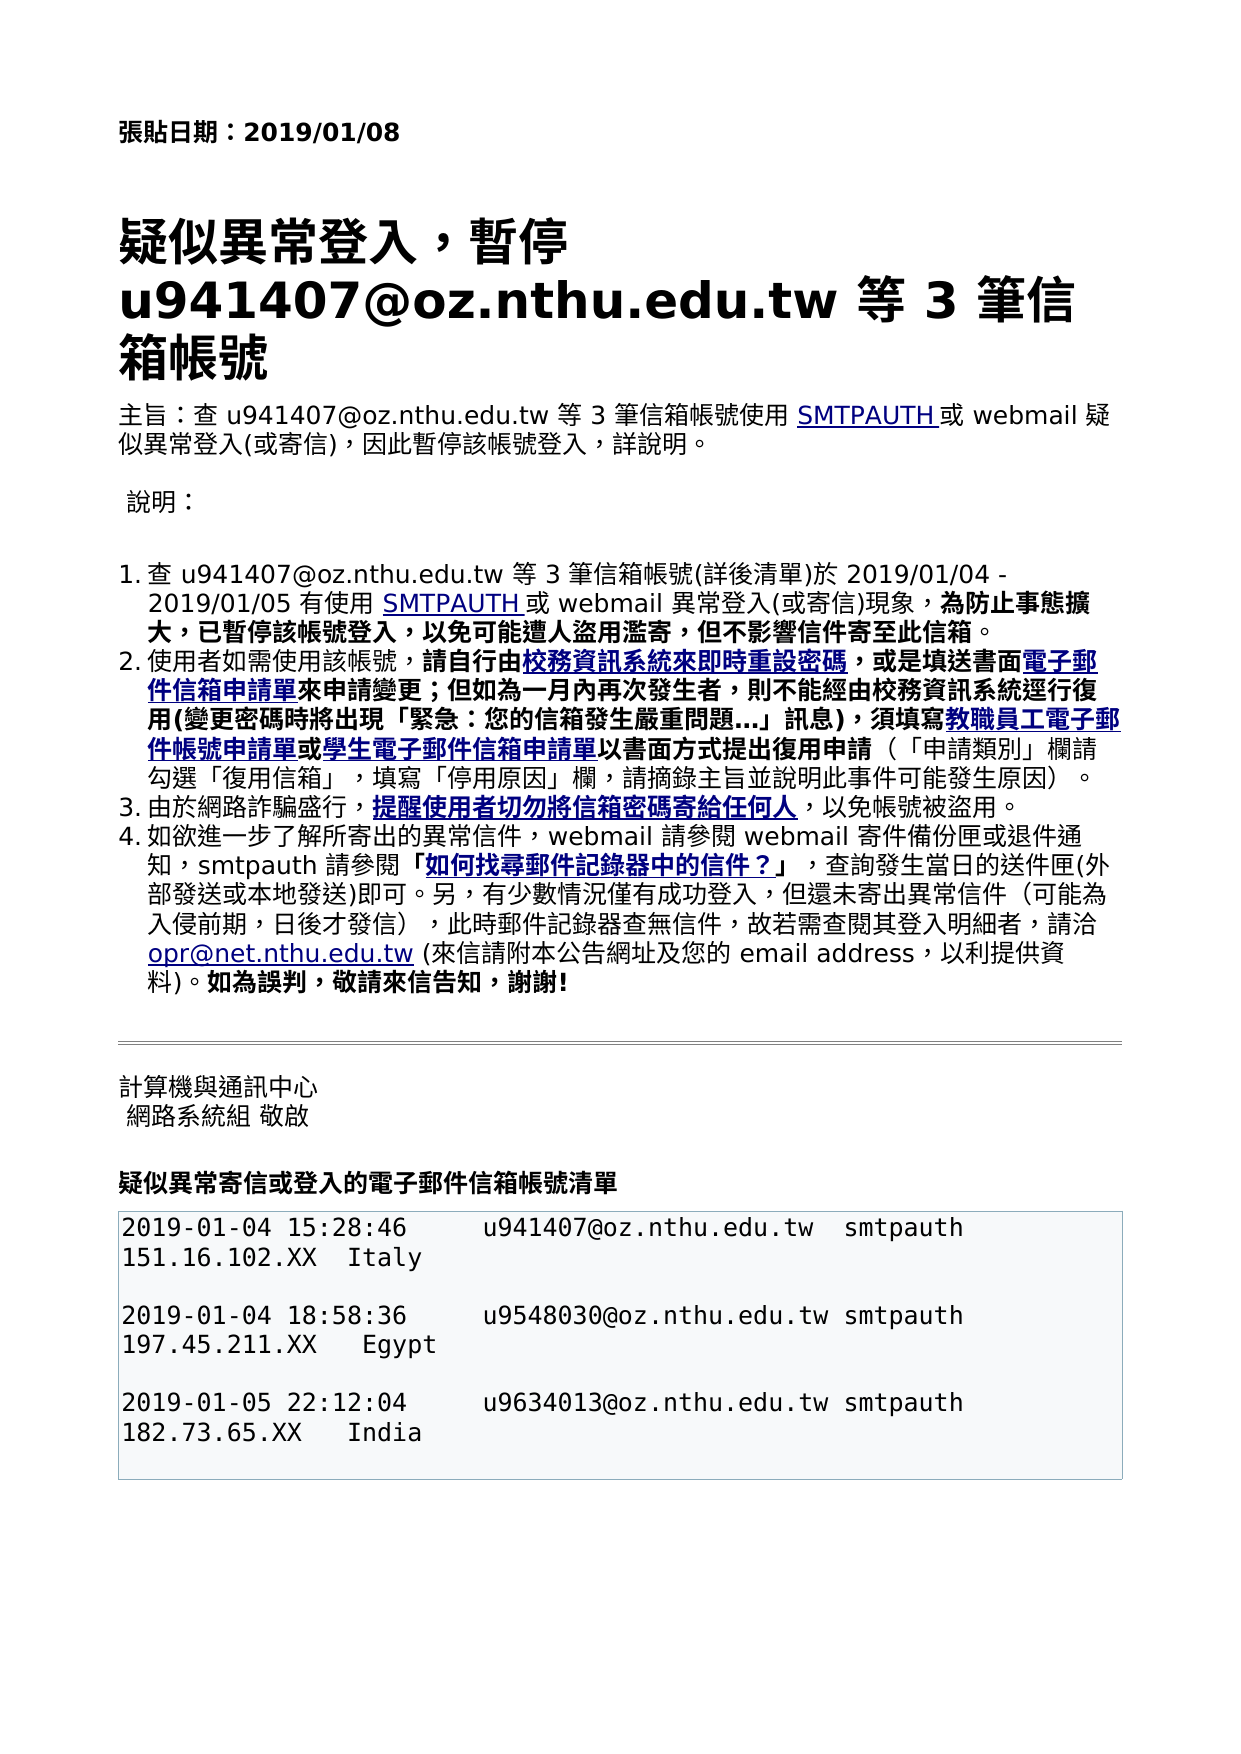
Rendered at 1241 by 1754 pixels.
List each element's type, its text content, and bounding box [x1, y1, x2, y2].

text 計算機與通訊中心 網路系統組 敬啟 [118, 1073, 1122, 1131]
text 張貼日期：2019/01/08 [118, 118, 1122, 176]
list 使用者如需使用該帳號，請自行由校務資訊系統來即時重設密碼，或是填送書面電子郵件信箱申請單來申請變更；但如為一月內再次發生者，則不能經由校務資訊系統逕行復用(變更密碼時將出現「緊急：您的信箱發生嚴重問題…」訊息)，須填寫教職員工電子郵件帳號申請單或學生電子郵件信箱申請單以書面方式提出復用申請（「申請類別」欄請勾選「復用信箱」，填寫「停用原因」欄，請摘錄主旨並說明此事件可能發生原因）。 [118, 647, 1122, 793]
list 查 u941407@oz.nthu.edu.tw 等 3 筆信箱帳號(詳後清單)於 2019/01/04 - 2019/01/05 有使用 SMTPAUTH或 webmail 異常登入(或寄信)現象，為防止事態擴大，已暫停該帳號登入，以免可能遭人盜用濫寄，但不影響信件寄至此信箱。 [118, 560, 1122, 647]
list 由於網路詐騙盛行，提醒使用者切勿將信箱密碼寄給任何人，以免帳號被盜用。 [118, 793, 1122, 822]
subtitle 疑似異常登入，暫停 u941407@oz.nthu.edu.tw 等 3 筆信箱帳號 [118, 214, 1122, 389]
list 如欲進一步了解所寄出的異常信件，webmail 請參閱 webmail 寄件備份匣或退件通知，smtpauth 請參閱「如何找尋郵件記錄器中的信件？」，查詢發生當日的送件匣(外部發送或本地發送)即可。另，有少數情況僅有成功登入，但還未寄出異常信件（可能為入侵前期，日後才發信），此時郵件記錄器查無信件，故若需查閱其登入明細者，請洽 opr@net.nthu.edu.tw (來信請附本公告網址及您的 email address，以利提供資料)。如為誤判，敬請來信告知，謝謝! [118, 822, 1122, 997]
text 主旨：查 u941407@oz.nthu.edu.tw 等 3 筆信箱帳號使用 SMTPAUTH或 webmail 疑似異常登入(或寄信)，因此暫停該帳號登入，詳說明。 說明： [118, 401, 1122, 518]
subtitle 疑似異常寄信或登入的電子郵件信箱帳號清單 [118, 1169, 1122, 1198]
text 2019-01-04 15:28:46 u941407@oz.nthu.edu.tw smtpauth 151.16.102.XX Italy 2019-01-04 18:58:36 u9548030@oz.nthu.edu.tw smtpauth 197.45.211.XX Egypt 2019-01-05 22:12:04 u9634013@oz.nthu.edu.tw smtpauth 182.73.65.XX India [119, 1212, 1122, 1479]
